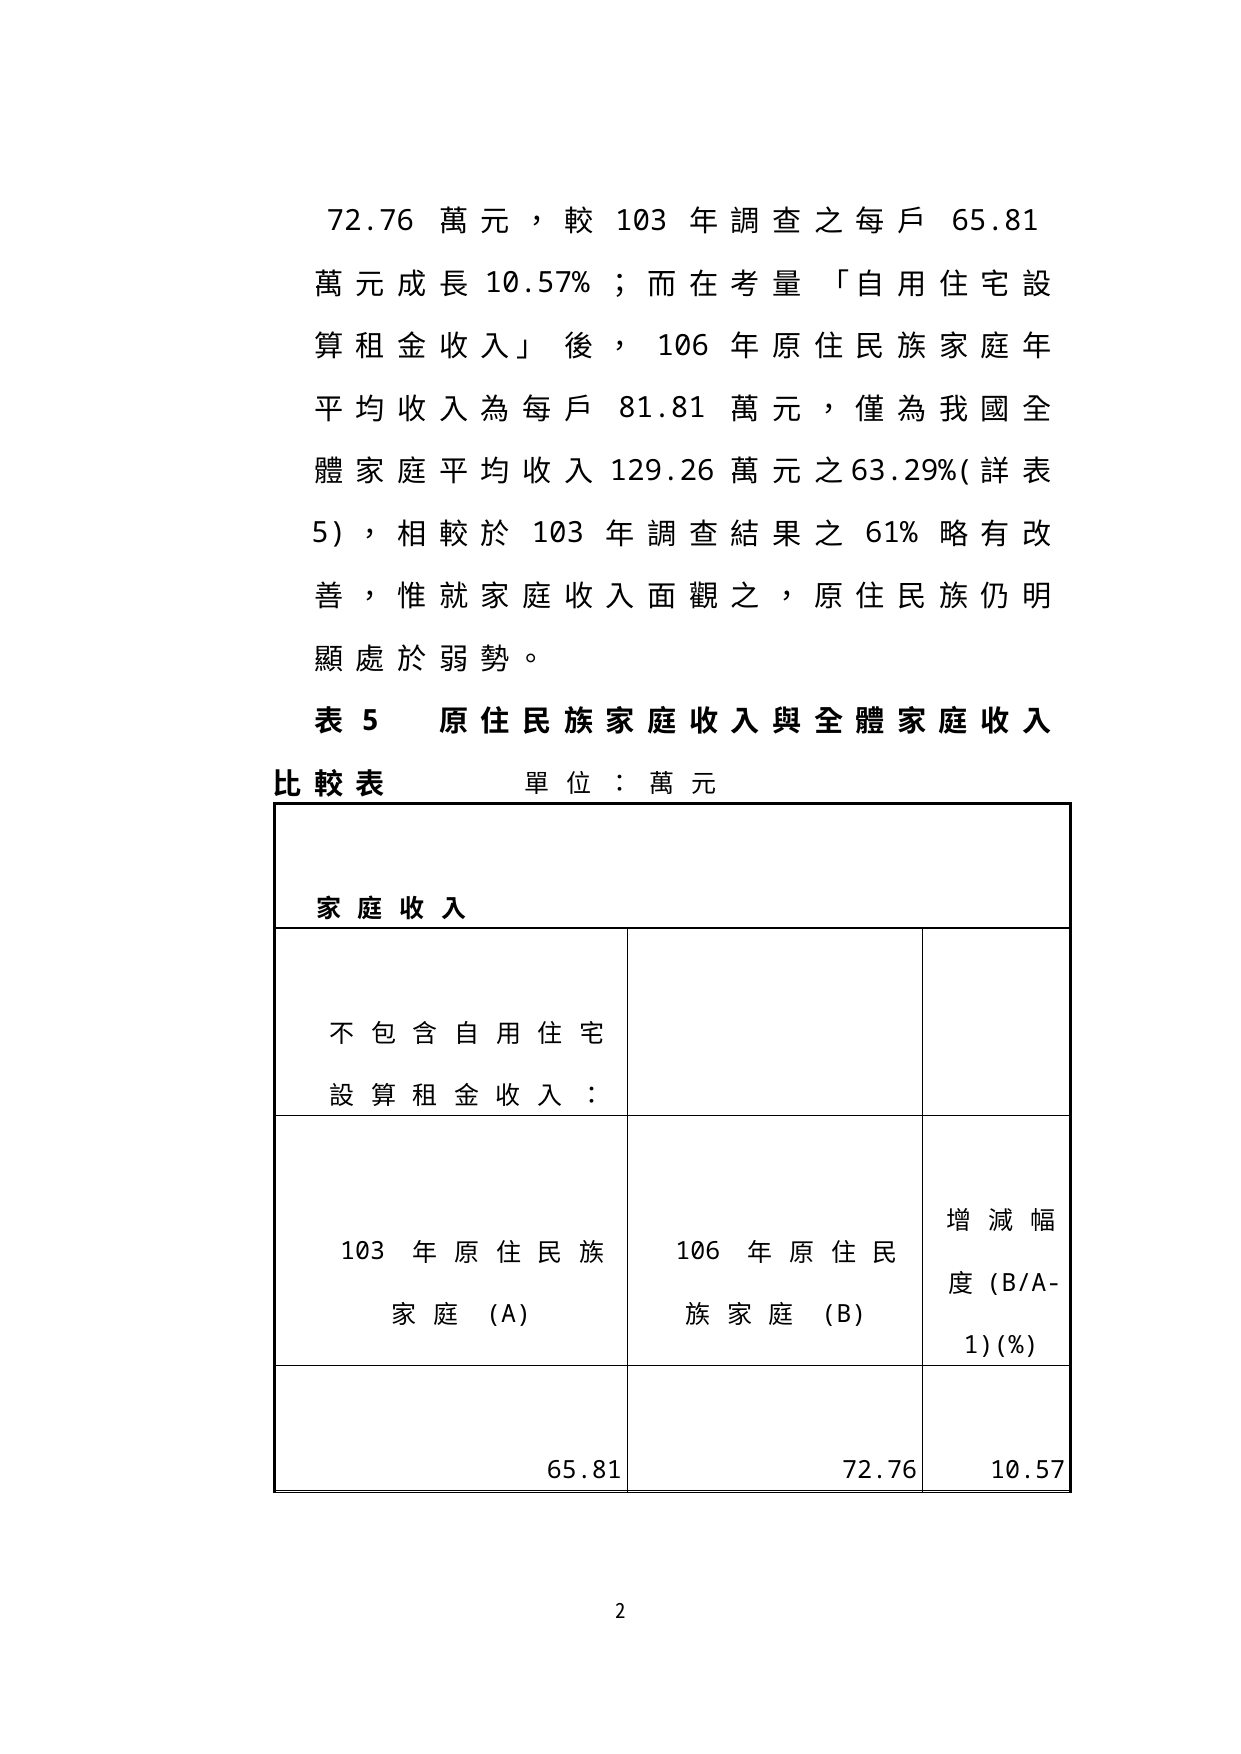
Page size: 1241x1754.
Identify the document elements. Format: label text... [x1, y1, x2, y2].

table_cell 10.57 [923, 1366, 1069, 1490]
table_cell 增減幅度(B/A-1)(%) [923, 1116, 1069, 1365]
text 72.76萬元，較103年調查之每戶65.81萬元成長10.57%；而在考量「自用住宅設算租金收入」後，106年原住民族家庭年平均收入為每戶81.81萬元，僅為我國全體家庭平均收入129.26萬元之63.29%(詳表5)，相較於103年調查結果之61%略有改善，惟就家庭收入面觀之，原住民族仍明顯處於弱勢。 [271, 177, 1058, 677]
table_cell [923, 929, 1069, 1115]
table_cell 不包含自用住宅設算租金收入： [276, 929, 627, 1115]
table_cell 106年原住民族家庭(B) [628, 1116, 922, 1365]
table_cell 65.81 [276, 1366, 627, 1490]
table_cell 103年原住民族家庭(A) [276, 1116, 627, 1365]
table_cell 72.76 [628, 1366, 922, 1490]
table_cell [628, 929, 922, 1115]
table_header 家庭收入 [276, 805, 1069, 927]
text 表5 原住民族家庭收入與全體家庭收入比較表 單位：萬元 [242, 677, 1058, 802]
